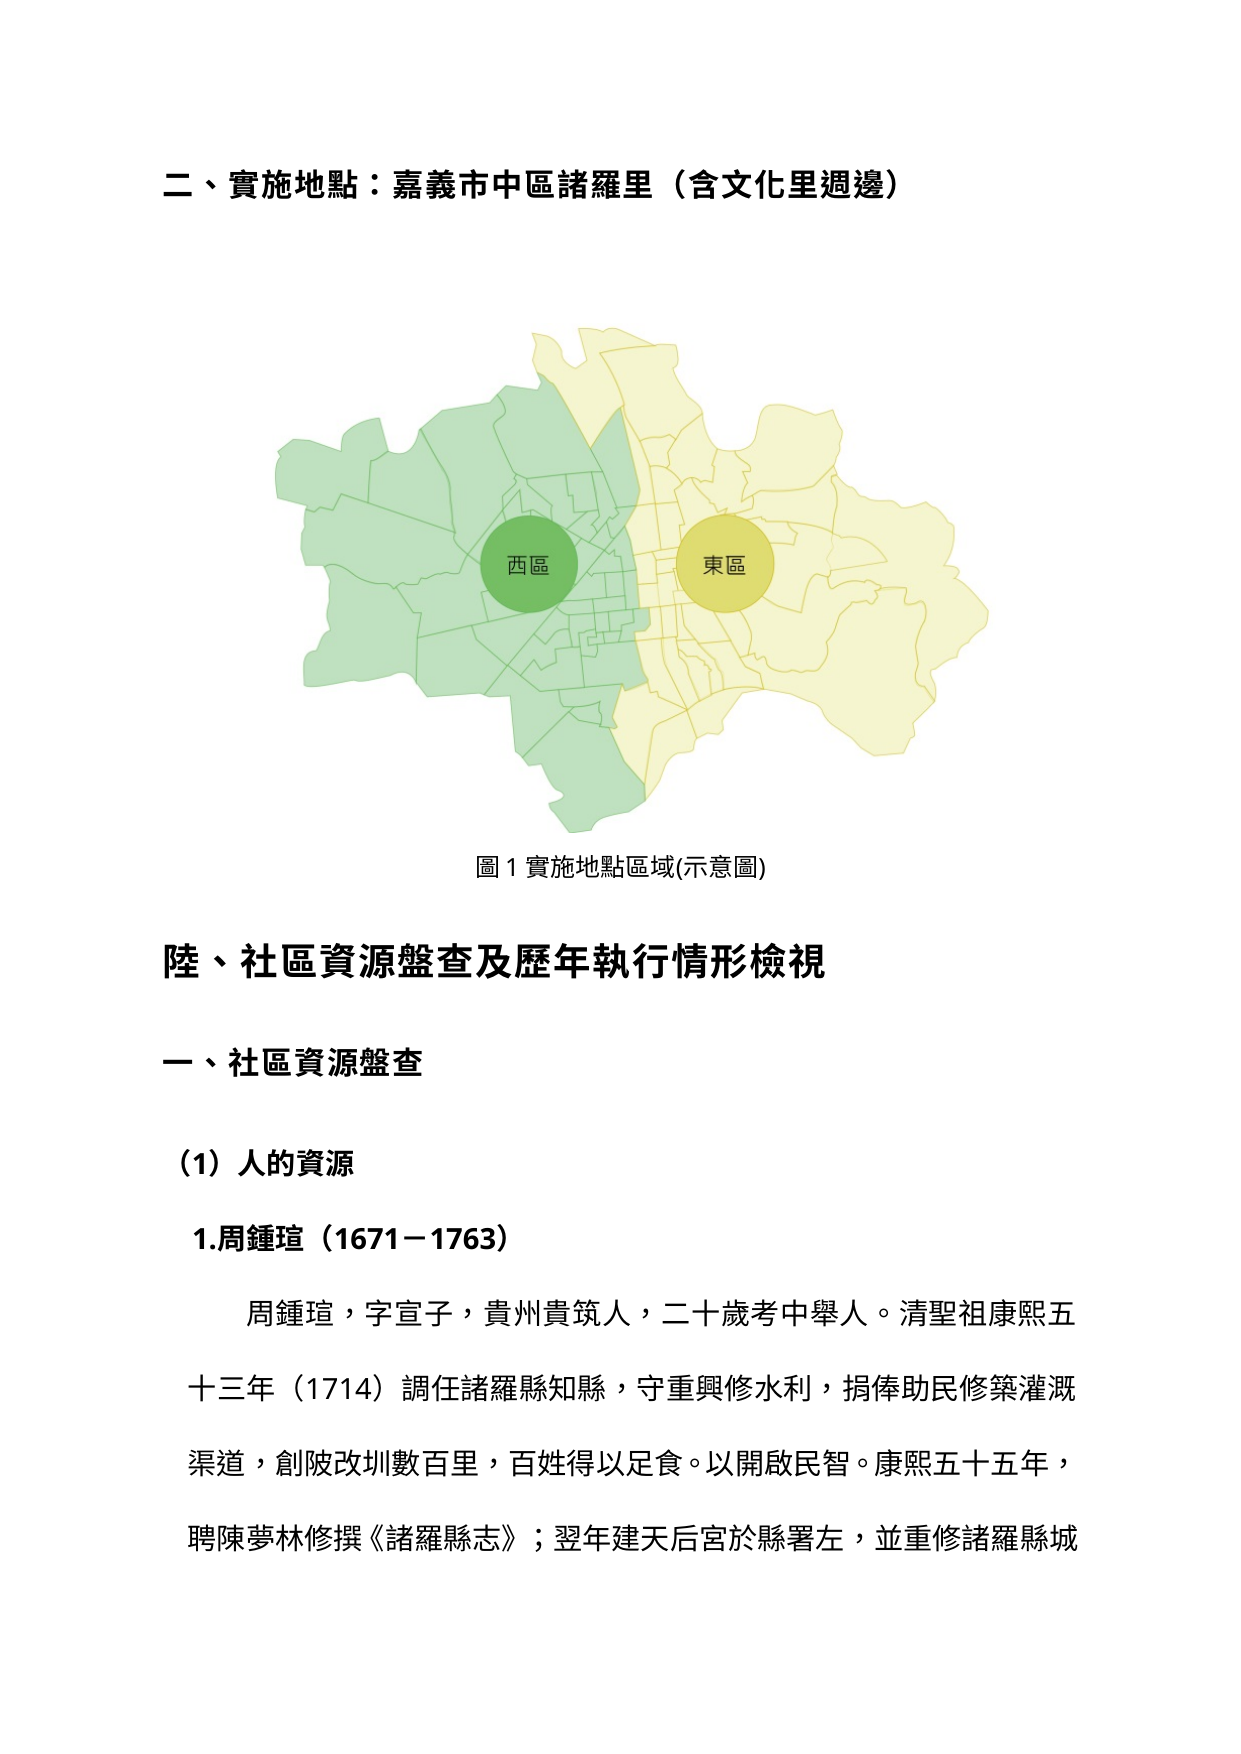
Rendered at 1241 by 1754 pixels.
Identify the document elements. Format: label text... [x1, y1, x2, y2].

text 陸、社區資源盤查及歷年執行情形檢視 [162, 922, 1078, 997]
table_cell 圖1 實施地點區域(示意圖) [260, 847, 980, 884]
list 人的資源 [162, 1124, 1078, 1199]
table_header [260, 322, 997, 847]
picture [272, 323, 996, 833]
list 周鍾瑄（1671－1763） [192, 1199, 1078, 1274]
text 二、實施地點：嘉義市中區諸羅里（含文化里週邊） [162, 146, 1078, 221]
text 周鍾瑄，字宣子，貴州貴筑人，二十歲考中舉人。清聖祖康熙五十三年（1714）調任諸羅縣知縣，守重興修水利，捐俸助民修築灌溉渠道，創陂改圳數百里，百姓得以足食。以開啟民智。康熙五十五年，聘陳夢林修撰《諸羅縣志》；翌年建天后宮於縣署左，並重修諸羅縣城 [187, 1274, 1078, 1574]
text 一、社區資源盤查 [162, 1023, 1078, 1098]
